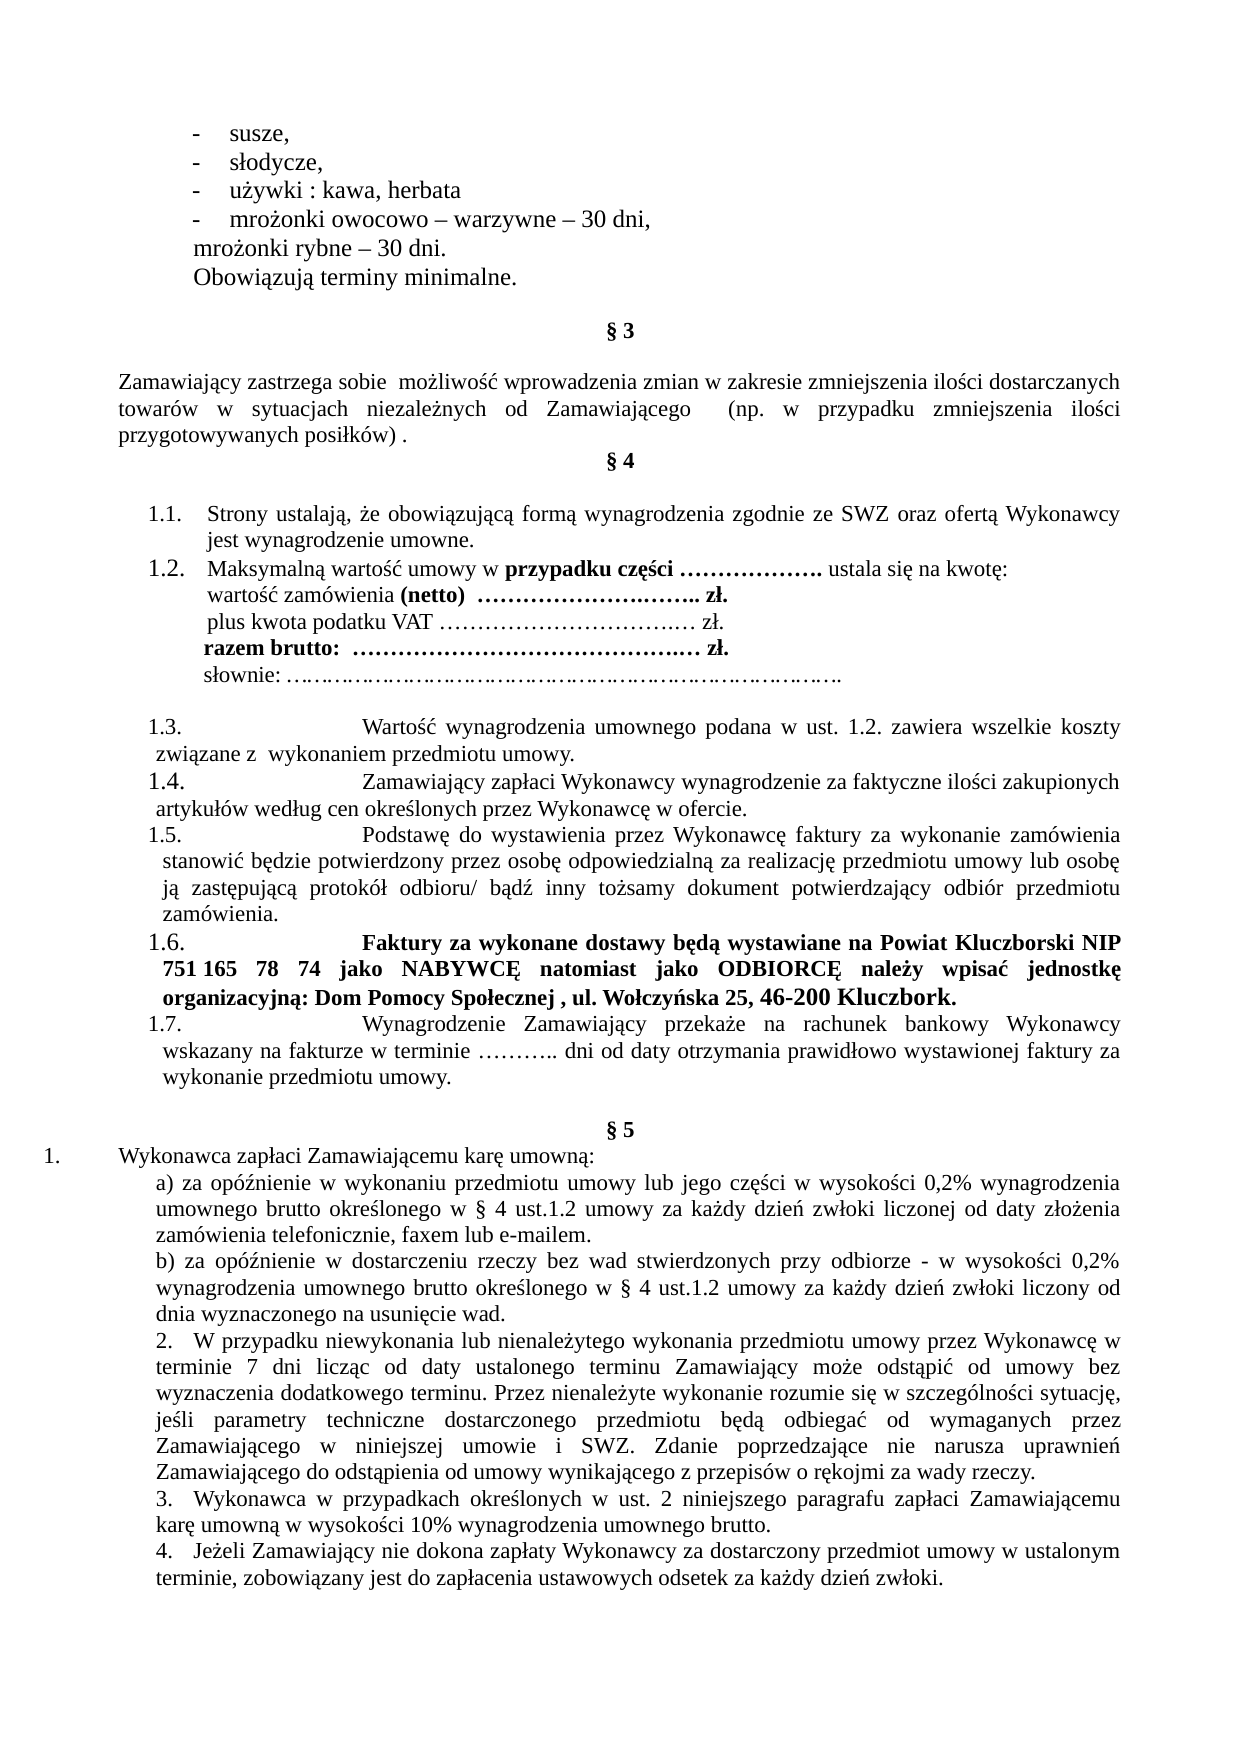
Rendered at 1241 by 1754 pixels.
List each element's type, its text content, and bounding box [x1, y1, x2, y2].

list Wartość wynagrodzenia umownego podana w ust. 1.2. zawiera wszelkie koszty związane z wykonaniem przedmiotu umowy. [148, 713, 1122, 766]
text § 5 [118, 1116, 1122, 1142]
text wartość zamówienia (netto) ………………….…….. zł. [207, 582, 1122, 608]
list Wykonawca zapłaci Zamawiającemu karę umowną: [43, 1142, 1122, 1168]
text plus kwota podatku VAT ………………………….… zł. [207, 608, 1122, 634]
list Strony ustalają, że obowiązującą formą wynagrodzenia zgodnie ze SWZ oraz ofertą Wykonawcy jest wynagrodzenie umowne. [148, 500, 1122, 553]
list Zamawiający zapłaci Wykonawcy wynagrodzenie za faktyczne ilości zakupionych artykułów według cen określonych przez Wykonawcę w ofercie. [148, 766, 1122, 821]
list słodycze, [192, 147, 1122, 176]
text słownie: ………………………………………………………………………. [118, 661, 1122, 687]
text § 3 [118, 317, 1122, 343]
text razem brutto: …………………………………….… zł. [118, 634, 1122, 661]
list susze, [192, 118, 1122, 147]
text § 4 [118, 447, 1122, 474]
text Obowiązują terminy minimalne. [193, 262, 1122, 291]
text a) za opóźnienie w wykonaniu przedmiotu umowy lub jego części w wysokości 0,2% wynagrodzenia umownego brutto określonego w § 4 ust.1.2 umowy za każdy dzień zwłoki liczonej od daty złożenia zamówienia telefonicznie, faxem lub e-mailem. [156, 1168, 1122, 1248]
list Wynagrodzenie Zamawiający przekaże na rachunek bankowy Wykonawcy wskazany na fakturze w terminie ……….. dni od daty otrzymania prawidłowo wystawionej faktury za wykonanie przedmiotu umowy. [148, 1010, 1122, 1089]
list W przypadku niewykonania lub nienależytego wykonania przedmiotu umowy przez Wykonawcę w terminie 7 dni licząc od daty ustalonego terminu Zamawiający może odstąpić od umowy bez wyznaczenia dodatkowego terminu. Przez nienależyte wykonanie rozumie się w szczególności sytuację, jeśli parametry techniczne dostarczonego przedmiotu będą odbiegać od wymaganych przez Zamawiającego w niniejszej umowie i SWZ. Zdanie poprzedzające nie narusza uprawnień Zamawiającego do odstąpienia od umowy wynikającego z przepisów o rękojmi za wady rzeczy. [156, 1327, 1122, 1485]
list Podstawę do wystawienia przez Wykonawcę faktury za wykonanie zamówienia stanowić będzie potwierdzony przez osobę odpowiedzialną za realizację przedmiotu umowy lub osobę ją zastępującą protokół odbioru/ bądź inny tożsamy dokument potwierdzający odbiór przedmiotu zamówienia. [148, 821, 1122, 927]
list Jeżeli Zamawiający nie dokona zapłaty Wykonawcy za dostarczony przedmiot umowy w ustalonym terminie, zobowiązany jest do zapłacenia ustawowych odsetek za każdy dzień zwłoki. [156, 1537, 1122, 1590]
text mrożonki rybne – 30 dni. [193, 233, 1122, 262]
list Faktury za wykonane dostawy będą wystawiane na Powiat Kluczborski NIP 751 165 78 74 jako NABYWCĘ natomiast jako ODBIORCĘ należy wpisać jednostkę organizacyjną: Dom Pomocy Społecznej , ul. Wołczyńska 25, 46-200 Kluczbork. [148, 927, 1122, 1010]
list mrożonki owocowo – warzywne – 30 dni, [192, 204, 1122, 233]
text Zamawiający zastrzega sobie możliwość wprowadzenia zmian w zakresie zmniejszenia ilości dostarczanych towarów w sytuacjach niezależnych od Zamawiającego (np. w przypadku zmniejszenia ilości przygotowywanych posiłków) . [118, 368, 1122, 447]
list używki : kawa, herbata [192, 176, 1122, 204]
text b) za opóźnienie w dostarczeniu rzeczy bez wad stwierdzonych przy odbiorze - w wysokości 0,2% wynagrodzenia umownego brutto określonego w § 4 ust.1.2 umowy za każdy dzień zwłoki liczony od dnia wyznaczonego na usunięcie wad. [156, 1248, 1122, 1327]
list Maksymalną wartość umowy w przypadku części ………………. ustala się na kwotę: [148, 553, 1122, 582]
list Wykonawca w przypadkach określonych w ust. 2 niniejszego paragrafu zapłaci Zamawiającemu karę umowną w wysokości 10% wynagrodzenia umownego brutto. [156, 1485, 1122, 1537]
